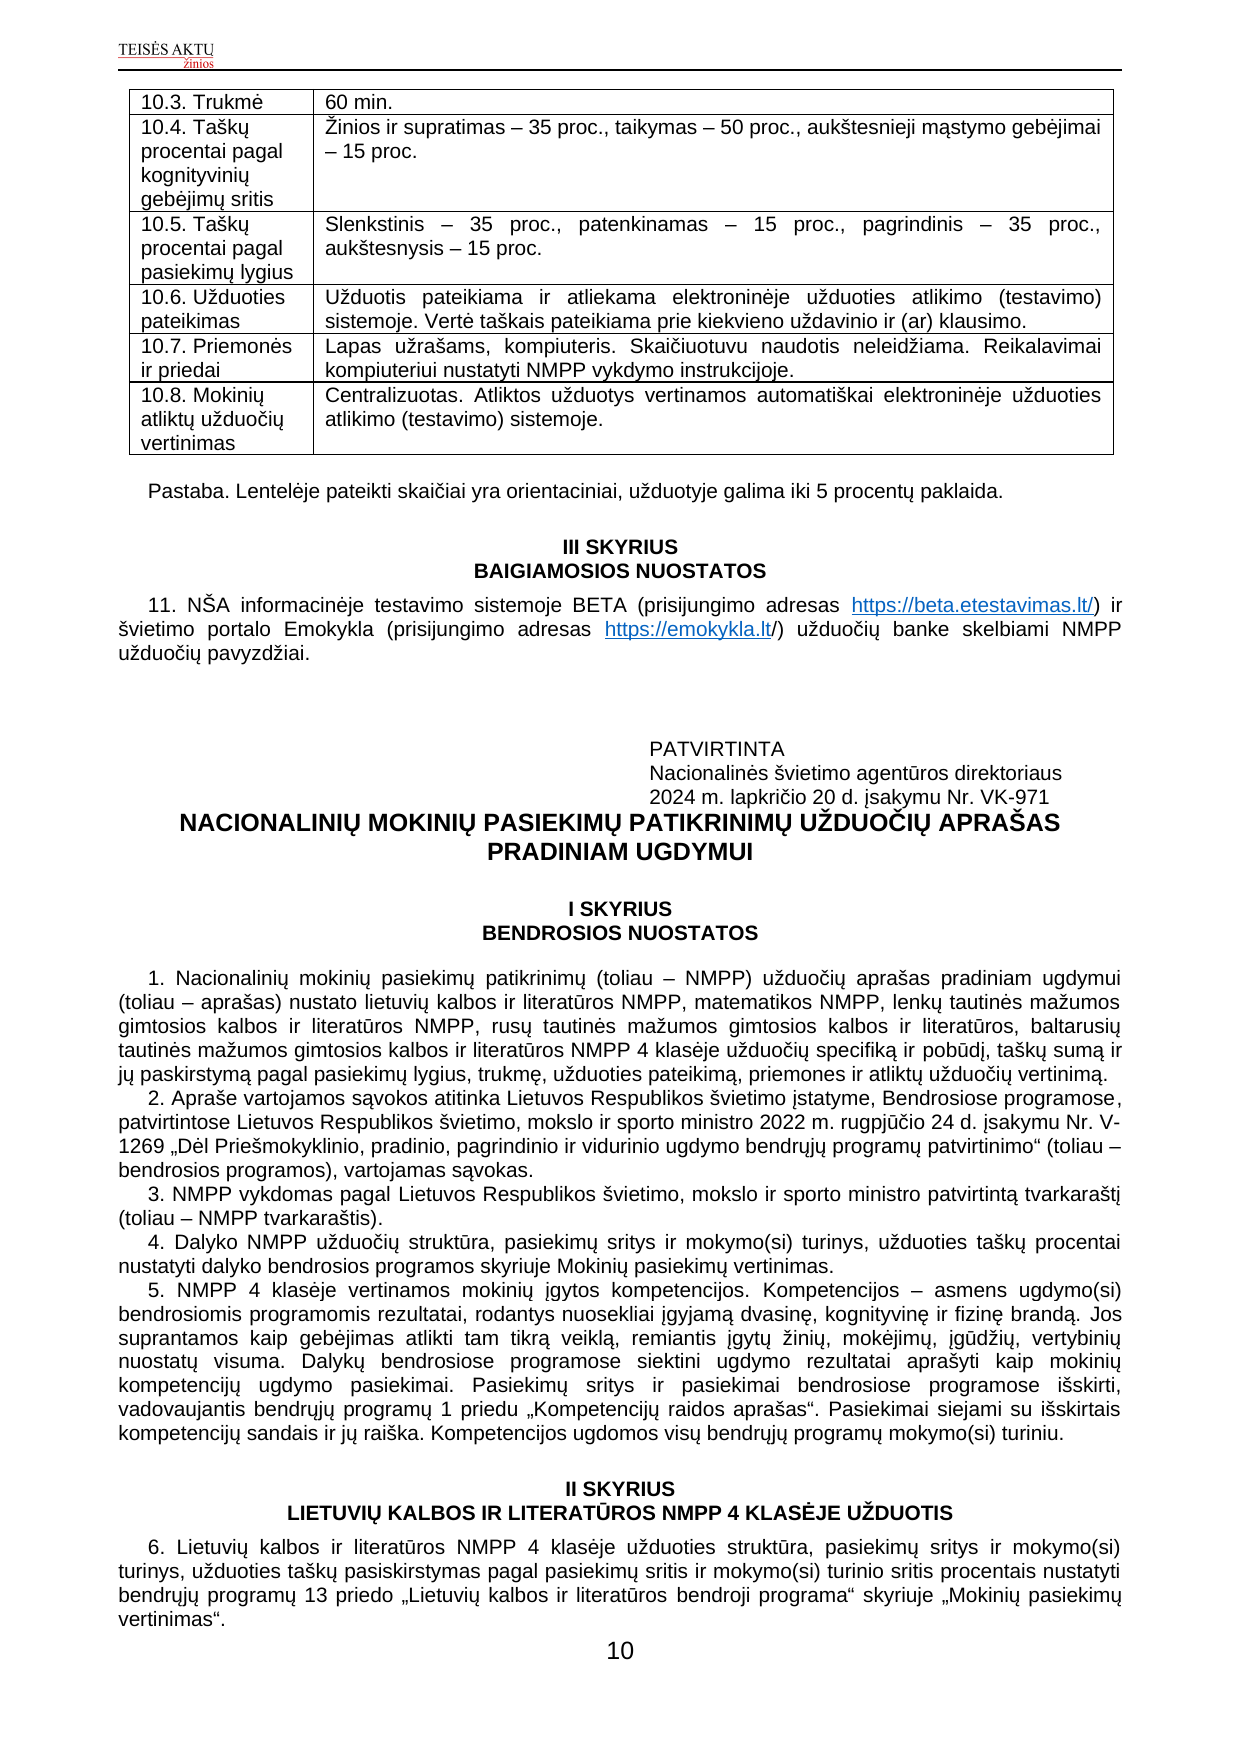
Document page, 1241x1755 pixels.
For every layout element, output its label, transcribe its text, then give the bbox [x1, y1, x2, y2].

text 11. NŠA informacinėje testavimo sistemoje BETA (prisijungimo adresas https://beta.etestavimas.lt/) ir švietimo portalo Emokykla (prisijungimo adresas https://emokykla.lt/) užduočių banke skelbiami NMPP užduočių pavyzdžiai. [118, 593, 1122, 665]
text 2. Apraše vartojamos sąvokos atitinka Lietuvos Respublikos švietimo įstatyme, Bendrosiose programose, patvirtintose Lietuvos Respublikos švietimo, mokslo ir sporto ministro 2022 m. rugpjūčio 24 d. įsakymu Nr. V-1269 „Dėl Priešmokyklinio, pradinio, pagrindinio ir vidurinio ugdymo bendrųjų programų patvirtinimo“ (toliau – bendrosios programos), vartojamas sąvokas. [118, 1086, 1122, 1182]
table_cell 10.7. Priemonės ir priedai [130, 334, 313, 381]
text PATVIRTINTA Nacionalinės švietimo agentūros direktoriaus 2024 m. lapkričio 20 d. įsakymu Nr. VK-971 [649, 737, 1122, 808]
table_cell 10.4. Taškų procentai pagal kognityvinių gebėjimų sritis [130, 115, 313, 211]
text II SKYRIUS LIETUVIŲ KALBOS IR LITERATŪROS NMPP 4 KLASĖJE UŽDUOTIS [118, 1476, 1122, 1524]
table_cell Lapas užrašams, kompiuteris. Skaičiuotuvu naudotis neleidžiama. Reikalavimai kompiuteriui nustatyti NMPP vykdymo instrukcijoje. [314, 334, 1113, 381]
table_cell 10.8. Mokinių atliktų užduočių vertinimas [130, 383, 313, 454]
table_cell 60 min. [314, 90, 1113, 114]
table_cell Centralizuotas. Atliktos užduotys vertinamos automatiškai elektroninėje užduoties atlikimo (testavimo) sistemoje. [314, 383, 1113, 454]
table_cell 10.5. Taškų procentai pagal pasiekimų lygius [130, 212, 313, 283]
text NACIONALINIŲ MOKINIŲ PASIEKIMŲ PATIKRINIMŲ UŽDUOČIŲ APRAŠAS PRADINIAM UGDYMUI [118, 808, 1122, 866]
text I SKYRIUS BENDROSIOS NUOSTATOS [118, 897, 1122, 945]
text 1. Nacionalinių mokinių pasiekimų patikrinimų (toliau – NMPP) užduočių aprašas pradiniam ugdymui (toliau – aprašas) nustato lietuvių kalbos ir literatūros NMPP, matematikos NMPP, lenkų tautinės mažumos gimtosios kalbos ir literatūros NMPP, rusų tautinės mažumos gimtosios kalbos ir literatūros, baltarusių tautinės mažumos gimtosios kalbos ir literatūros NMPP 4 klasėje užduočių specifiką ir pobūdį, taškų sumą ir jų paskirstymą pagal pasiekimų lygius, trukmę, užduoties pateikimą, priemones ir atliktų užduočių vertinimą. [118, 966, 1122, 1086]
table_cell 10.3. Trukmė [130, 90, 313, 114]
text III SKYRIUS BAIGIAMOSIOS NUOSTATOS [118, 534, 1122, 582]
text 5. NMPP 4 klasėje vertinamos mokinių įgytos kompetencijos. Kompetencijos – asmens ugdymo(si) bendrosiomis programomis rezultatai, rodantys nuosekliai įgyjamą dvasinę, kognityvinę ir fizinę brandą. Jos suprantamos kaip gebėjimas atlikti tam tikrą veiklą, remiantis įgytų žinių, mokėjimų, įgūdžių, vertybinių nuostatų visuma. Dalykų bendrosiose programose siektini ugdymo rezultatai aprašyti kaip mokinių kompetencijų ugdymo pasiekimai. Pasiekimų sritys ir pasiekimai bendrosiose programose išskirti, vadovaujantis bendrųjų programų 1 priedu „Kompetencijų raidos aprašas“. Pasiekimai siejami su išskirtais kompetencijų sandais ir jų raiška. Kompetencijos ugdomos visų bendrųjų programų mokymo(si) turiniu. [118, 1277, 1122, 1445]
text 6. Lietuvių kalbos ir literatūros NMPP 4 klasėje užduoties struktūra, pasiekimų sritys ir mokymo(si) turinys, užduoties taškų pasiskirstymas pagal pasiekimų sritis ir mokymo(si) turinio sritis procentais nustatyti bendrųjų programų 13 priedo „Lietuvių kalbos ir literatūros bendroji programa“ skyriuje „Mokinių pasiekimų vertinimas“. [118, 1535, 1122, 1631]
table_cell 10.6. Užduoties pateikimas [130, 285, 313, 332]
text 3. NMPP vykdomas pagal Lietuvos Respublikos švietimo, mokslo ir sporto ministro patvirtintą tvarkaraštį (toliau – NMPP tvarkaraštis). [118, 1182, 1122, 1229]
table_cell Slenkstinis – 35 proc., patenkinamas – 15 proc., pagrindinis – 35 proc., aukštesnysis – 15 proc. [314, 212, 1113, 283]
table_cell Žinios ir supratimas – 35 proc., taikymas – 50 proc., aukštesnieji mąstymo gebėjimai – 15 proc. [314, 115, 1113, 211]
table_cell Užduotis pateikiama ir atliekama elektroninėje užduoties atlikimo (testavimo) sistemoje. Vertė taškais pateikiama prie kiekvieno uždavinio ir (ar) klausimo. [314, 285, 1113, 332]
text Pastaba. Lentelėje pateikti skaičiai yra orientaciniai, užduotyje galima iki 5 procentų paklaida. [118, 479, 1122, 503]
text 4. Dalyko NMPP užduočių struktūra, pasiekimų sritys ir mokymo(si) turinys, užduoties taškų procentai nustatyti dalyko bendrosios programos skyriuje Mokinių pasiekimų vertinimas. [118, 1229, 1122, 1277]
